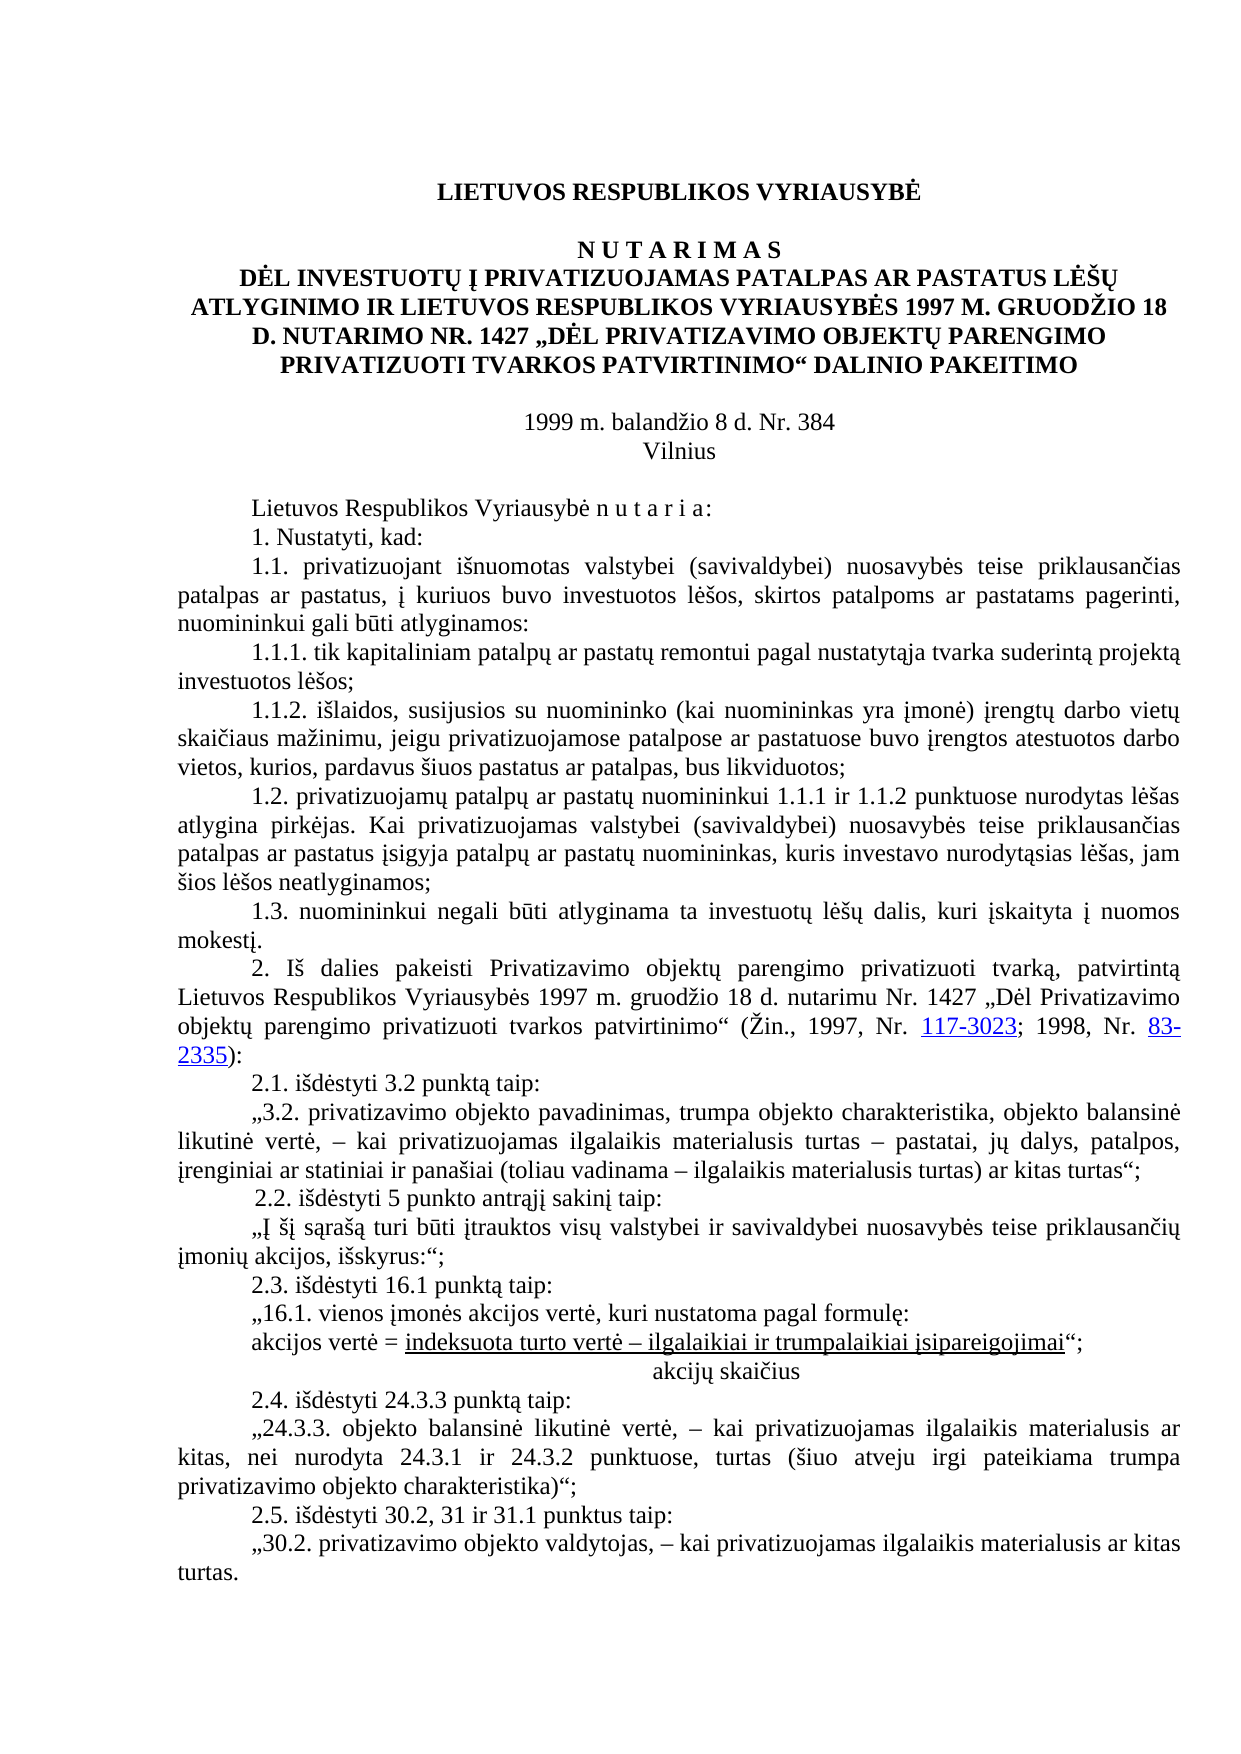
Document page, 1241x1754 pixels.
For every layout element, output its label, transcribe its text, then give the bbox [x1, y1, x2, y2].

text 2.2. išdėstyti 5 punkto antrąjį sakinį taip: [177, 1183, 1181, 1212]
text 1. Nustatyti, kad: [177, 522, 1181, 551]
text „24.3.3. objekto balansinė likutinė vertė, – kai privatizuojamas ilgalaikis materialusis ar kitas, nei nurodyta 24.3.1 ir 24.3.2 punktuose, turtas (šiuo atveju irgi pateikiama trumpa privatizavimo objekto charakteristika)“; [177, 1413, 1181, 1500]
text 1.1.1. tik kapitaliniam patalpų ar pastatų remontui pagal nustatytąja tvarka suderintą projektą investuotos lėšos; [177, 637, 1181, 695]
text Vilnius [177, 436, 1181, 465]
text 2. Iš dalies pakeisti Privatizavimo objektų parengimo privatizuoti tvarką, patvirtintą Lietuvos Respublikos Vyriausybės 1997 m. gruodžio 18 d. nutarimu Nr. 1427 „Dėl Privatizavimo objektų parengimo privatizuoti tvarkos patvirtinimo“ (Žin., 1997, Nr. 117-3023; 1998, Nr. 83-2335): [177, 953, 1181, 1068]
text 2.1. išdėstyti 3.2 punktą taip: [177, 1068, 1181, 1097]
text 2.5. išdėstyti 30.2, 31 ir 31.1 punktus taip: [177, 1500, 1181, 1528]
text „30.2. privatizavimo objekto valdytojas, – kai privatizuojamas ilgalaikis materialusis ar kitas turtas. [177, 1528, 1181, 1586]
text N U T A R I M A S [177, 235, 1181, 263]
text LIETUVOS RESPUBLIKOS VYRIAUSYBĖ [177, 177, 1181, 206]
text Lietuvos Respublikos Vyriausybė nutaria: [177, 493, 1181, 522]
text 2.4. išdėstyti 24.3.3 punktą taip: [177, 1385, 1181, 1413]
text 1.1.2. išlaidos, susijusios su nuomininko (kai nuomininkas yra įmonė) įrengtų darbo vietų skaičiaus mažinimu, jeigu privatizuojamose patalpose ar pastatuose buvo įrengtos atestuotos darbo vietos, kurios, pardavus šiuos pastatus ar patalpas, bus likviduotos; [177, 695, 1181, 781]
text „Į šį sąrašą turi būti įtrauktos visų valstybei ir savivaldybei nuosavybės teise priklausančių įmonių akcijos, išskyrus:“; [177, 1212, 1181, 1270]
text DĖL INVESTUOTŲ Į PRIVATIZUOJAMAS PATALPAS AR PASTATUS LĖŠŲ ATLYGINIMO IR LIETUVOS RESPUBLIKOS VYRIAUSYBĖS 1997 M. GRUODŽIO 18 D. NUTARIMO NR. 1427 „DĖL PRIVATIZAVIMO OBJEKTŲ PARENGIMO PRIVATIZUOTI TVARKOS PATVIRTINIMO“ DALINIO PAKEITIMO [177, 263, 1181, 378]
text „3.2. privatizavimo objekto pavadinimas, trumpa objekto charakteristika, objekto balansinė likutinė vertė, – kai privatizuojamas ilgalaikis materialusis turtas – pastatai, jų dalys, patalpos, įrenginiai ar statiniai ir panašiai (toliau vadinama – ilgalaikis materialusis turtas) ar kitas turtas“; [177, 1097, 1181, 1183]
text „16.1. vienos įmonės akcijos vertė, kuri nustatoma pagal formulę: [177, 1298, 1181, 1327]
text 1999 m. balandžio 8 d. Nr. 384 [177, 407, 1181, 436]
text akcijų skaičius [582, 1356, 1181, 1385]
text 1.2. privatizuojamų patalpų ar pastatų nuomininkui 1.1.1 ir 1.1.2 punktuose nurodytas lėšas atlygina pirkėjas. Kai privatizuojamas valstybei (savivaldybei) nuosavybės teise priklausančias patalpas ar pastatus įsigyja patalpų ar pastatų nuomininkas, kuris investavo nurodytąsias lėšas, jam šios lėšos neatlyginamos; [177, 781, 1181, 896]
text akcijos vertė = indeksuota turto vertė – ilgalaikiai ir trumpalaikiai įsipareigojimai“; [177, 1327, 1181, 1356]
text 1.1. privatizuojant išnuomotas valstybei (savivaldybei) nuosavybės teise priklausančias patalpas ar pastatus, į kuriuos buvo investuotos lėšos, skirtos patalpoms ar pastatams pagerinti, nuomininkui gali būti atlyginamos: [177, 551, 1181, 637]
text 2.3. išdėstyti 16.1 punktą taip: [177, 1270, 1181, 1298]
text 1.3. nuomininkui negali būti atlyginama ta investuotų lėšų dalis, kuri įskaityta į nuomos mokestį. [177, 896, 1181, 953]
